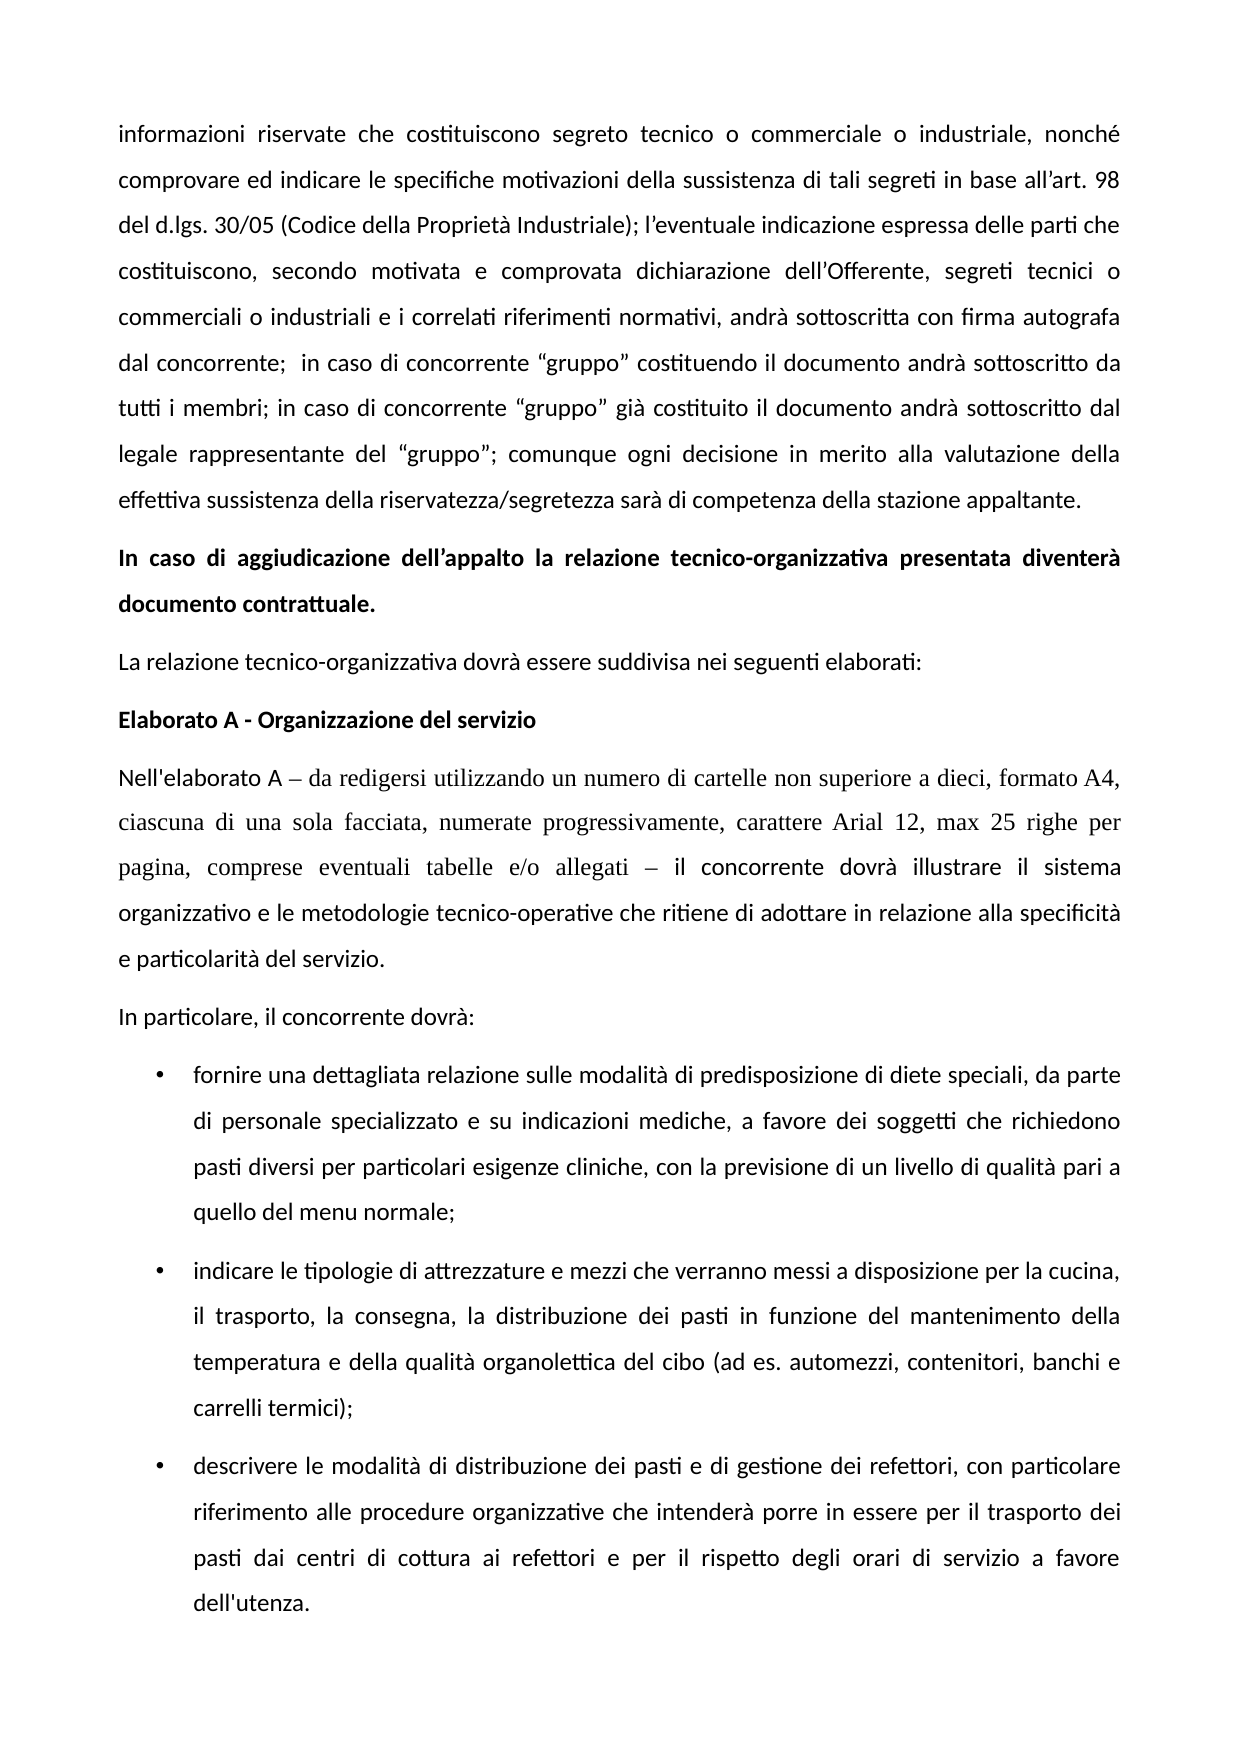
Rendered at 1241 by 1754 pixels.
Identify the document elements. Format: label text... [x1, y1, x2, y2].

list fornire una dettagliata relazione sulle modalità di predisposizione di diete speciali, da parte di personale specializzato e su indicazioni mediche, a favore dei soggetti che richiedono pasti diversi per particolari esigenze cliniche, con la previsione di un livello di qualità pari a quello del menu normale; [156, 1059, 1122, 1227]
text Nell'elaborato A – da redigersi utilizzando un numero di cartelle non superiore a dieci, formato A4, ciascuna di una sola facciata, numerate progressivamente, carattere Arial 12, max 25 righe per pagina, comprese eventuali tabelle e/o allegati – il concorrente dovrà illustrare il sistema organizzativo e le metodologie tecnico-operative che ritiene di adottare in relazione alla specificità e particolarità del servizio. [118, 763, 1122, 973]
text informazioni riservate che costituiscono segreto tecnico o commerciale o industriale, nonché comprovare ed indicare le specifiche motivazioni della sussistenza di tali segreti in base all’art. 98 del d.lgs. 30/05 (Codice della Proprietà Industriale); l’eventuale indicazione espressa delle parti che costituiscono, secondo motivata e comprovata dichiarazione dell’Offerente, segreti tecnici o commerciali o industriali e i correlati riferimenti normativi, andrà sottoscritta con firma autografa dal concorrente; in caso di concorrente “gruppo” costituendo il documento andrà sottoscritto da tutti i membri; in caso di concorrente “gruppo” già costituito il documento andrà sottoscritto dal legale rappresentante del “gruppo”; comunque ogni decisione in merito alla valutazione della effettiva sussistenza della riservatezza/segretezza sarà di competenza della stazione appaltante. [118, 118, 1122, 514]
list indicare le tipologie di attrezzature e mezzi che verranno messi a disposizione per la cucina, il trasporto, la consegna, la distribuzione dei pasti in funzione del mantenimento della temperatura e della qualità organolettica del cibo (ad es. automezzi, contenitori, banchi e carrelli termici); [156, 1255, 1122, 1422]
text In caso di aggiudicazione dell’appalto la relazione tecnico-organizzativa presentata diventerà documento contrattuale. [118, 542, 1122, 618]
text In particolare, il concorrente dovrà: [118, 1001, 1122, 1032]
text Elaborato A - Organizzazione del servizio [118, 704, 1122, 735]
text La relazione tecnico-organizzativa dovrà essere suddivisa nei seguenti elaborati: [118, 646, 1122, 677]
list descrivere le modalità di distribuzione dei pasti e di gestione dei refettori, con particolare riferimento alle procedure organizzative che intenderà porre in essere per il trasporto dei pasti dai centri di cottura ai refettori e per il rispetto degli orari di servizio a favore dell'utenza. [156, 1450, 1122, 1618]
